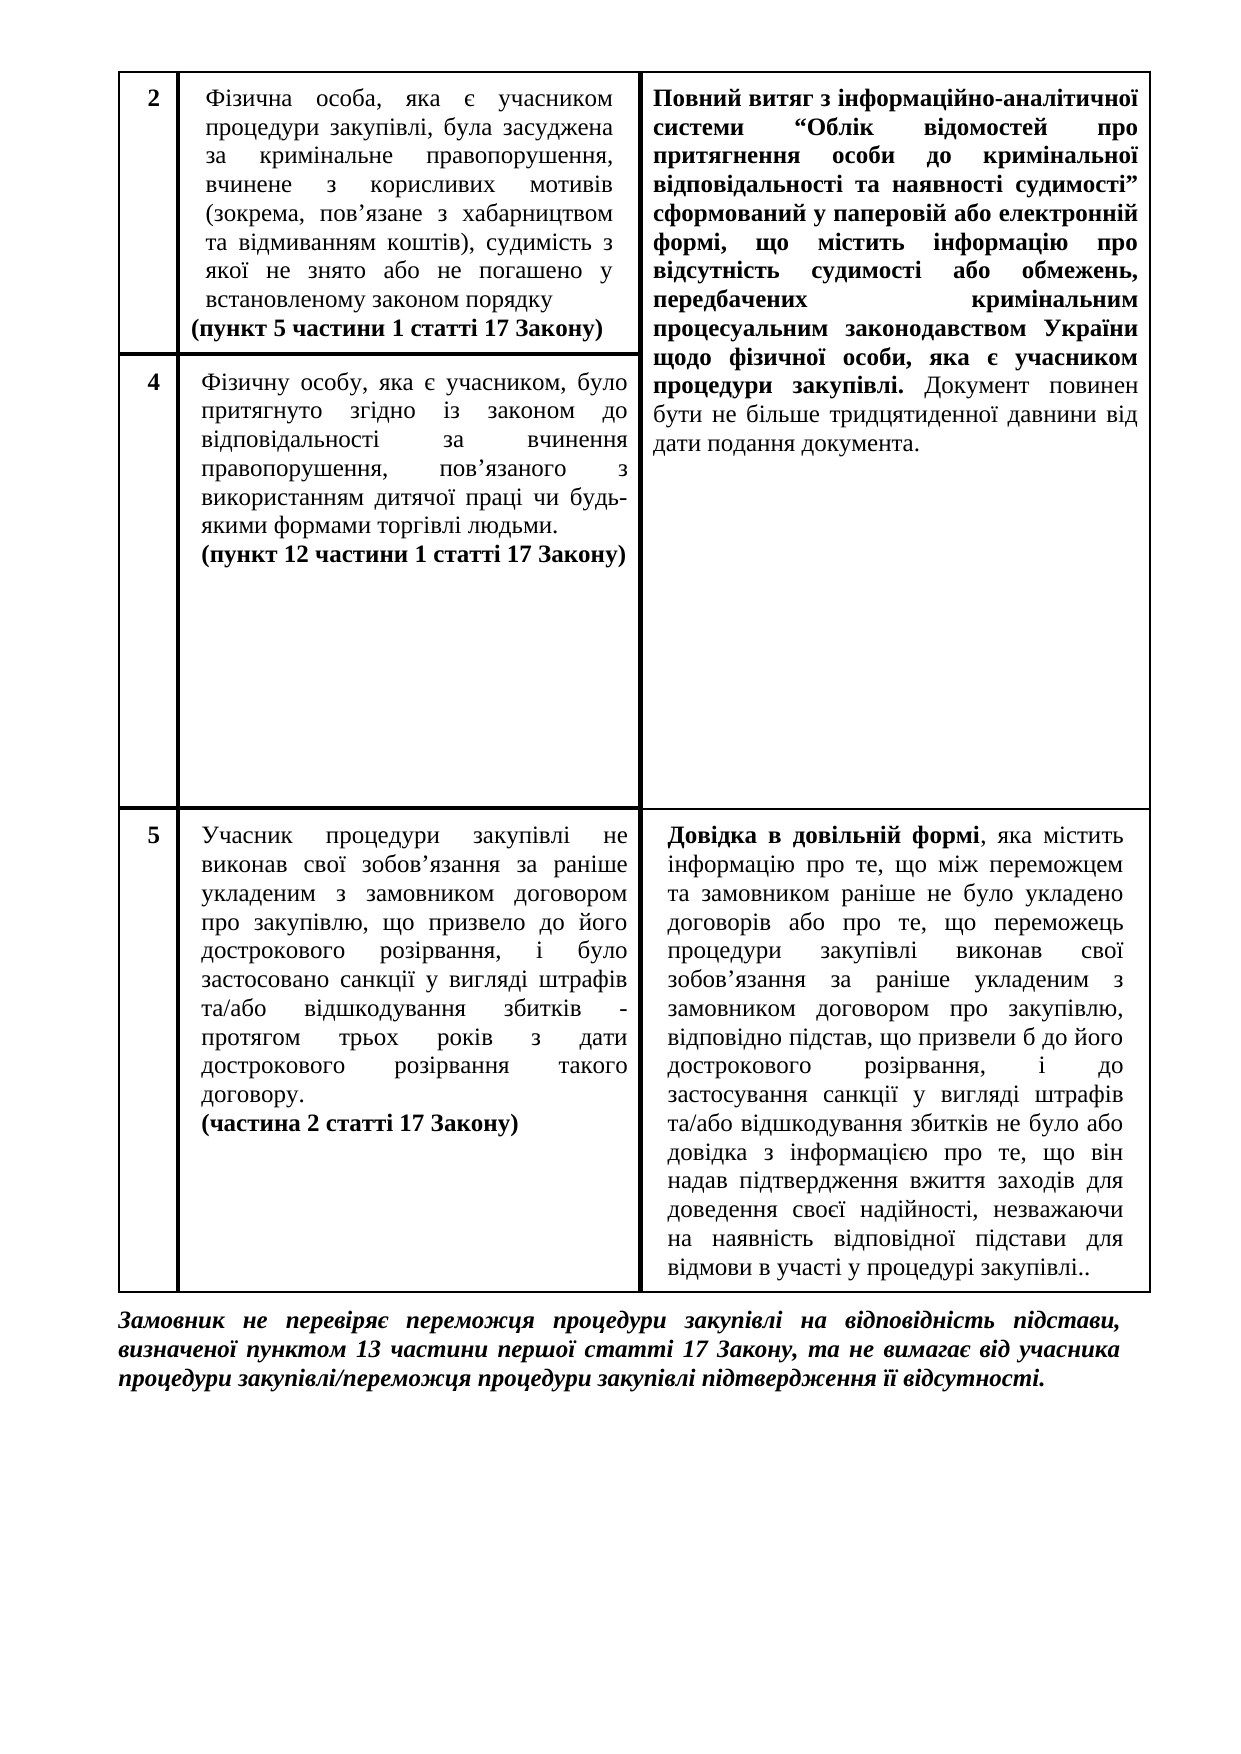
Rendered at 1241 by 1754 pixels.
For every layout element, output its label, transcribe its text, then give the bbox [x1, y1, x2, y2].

table_cell Фізичну особу, яка є учасником, було притягнуто згідно із законом до відповідальності за вчинення правопорушення, пов’язаного з використанням дитячої праці чи будь-якими формами торгівлі людьми. (пункт 12 частини 1 статті 17 Закону) [180, 356, 638, 806]
table_cell 5 [120, 810, 176, 1291]
text Замовник не перевіряє переможця процедури закупівлі на відповідність підстави, визначеної пунктом 13 частини першої статті 17 Закону, та не вимагає від учасника процедури закупівлі/переможця процедури закупівлі підтвердження її відсутності. [118, 1305, 1122, 1392]
table_cell Довідка в довільній формі, яка містить інформацію про те, що між переможцем та замовником раніше не було укладено договорів або про те, що переможець процедури закупівлі виконав свої зобов’язання за раніше укладеним з замовником договором про закупівлю, відповідно підстав, що призвели б до його дострокового розірвання, і до застосування санкції у вигляді штрафів та/або відшкодування збитків не було або довідка з інформацією про те, що він надав підтвердження вжиття заходів для доведення своєї надійності, незважаючи на наявність відповідної підстави для відмови в участі у процедурі закупівлі.. [643, 810, 1149, 1291]
table_cell Учасник процедури закупівлі не виконав свої зобов’язання за раніше укладеним з замовником договором про закупівлю, що призвело до його дострокового розірвання, і було застосовано санкції у вигляді штрафів та/або відшкодування збитків - протягом трьох років з дати дострокового розірвання такого договору. (частина 2 статті 17 Закону) [180, 810, 638, 1291]
table_cell 2 [120, 73, 176, 352]
table_cell 4 [120, 356, 176, 806]
table_cell Повний витяг з інформаційно-аналітичної системи “Облік відомостей про притягнення особи до кримінальної відповідальності та наявності судимості” сформований у паперовій або електронній формі, що містить інформацію про відсутність судимості або обмежень, передбачених кримінальним процесуальним законодавством України щодо фізичної особи, яка є учасником процедури закупівлі. Документ повинен бути не більше тридцятиденної давнини від дати подання документа. [643, 73, 1149, 808]
table_cell Фізична особа, яка є учасником процедури закупівлі, була засуджена за кримінальне правопорушення, вчинене з корисливих мотивів (зокрема, пов’язане з хабарництвом та відмиванням коштів), судимість з якої не знято або не погашено у встановленому законом порядку (пункт 5 частини 1 статті 17 Закону) [180, 73, 638, 352]
